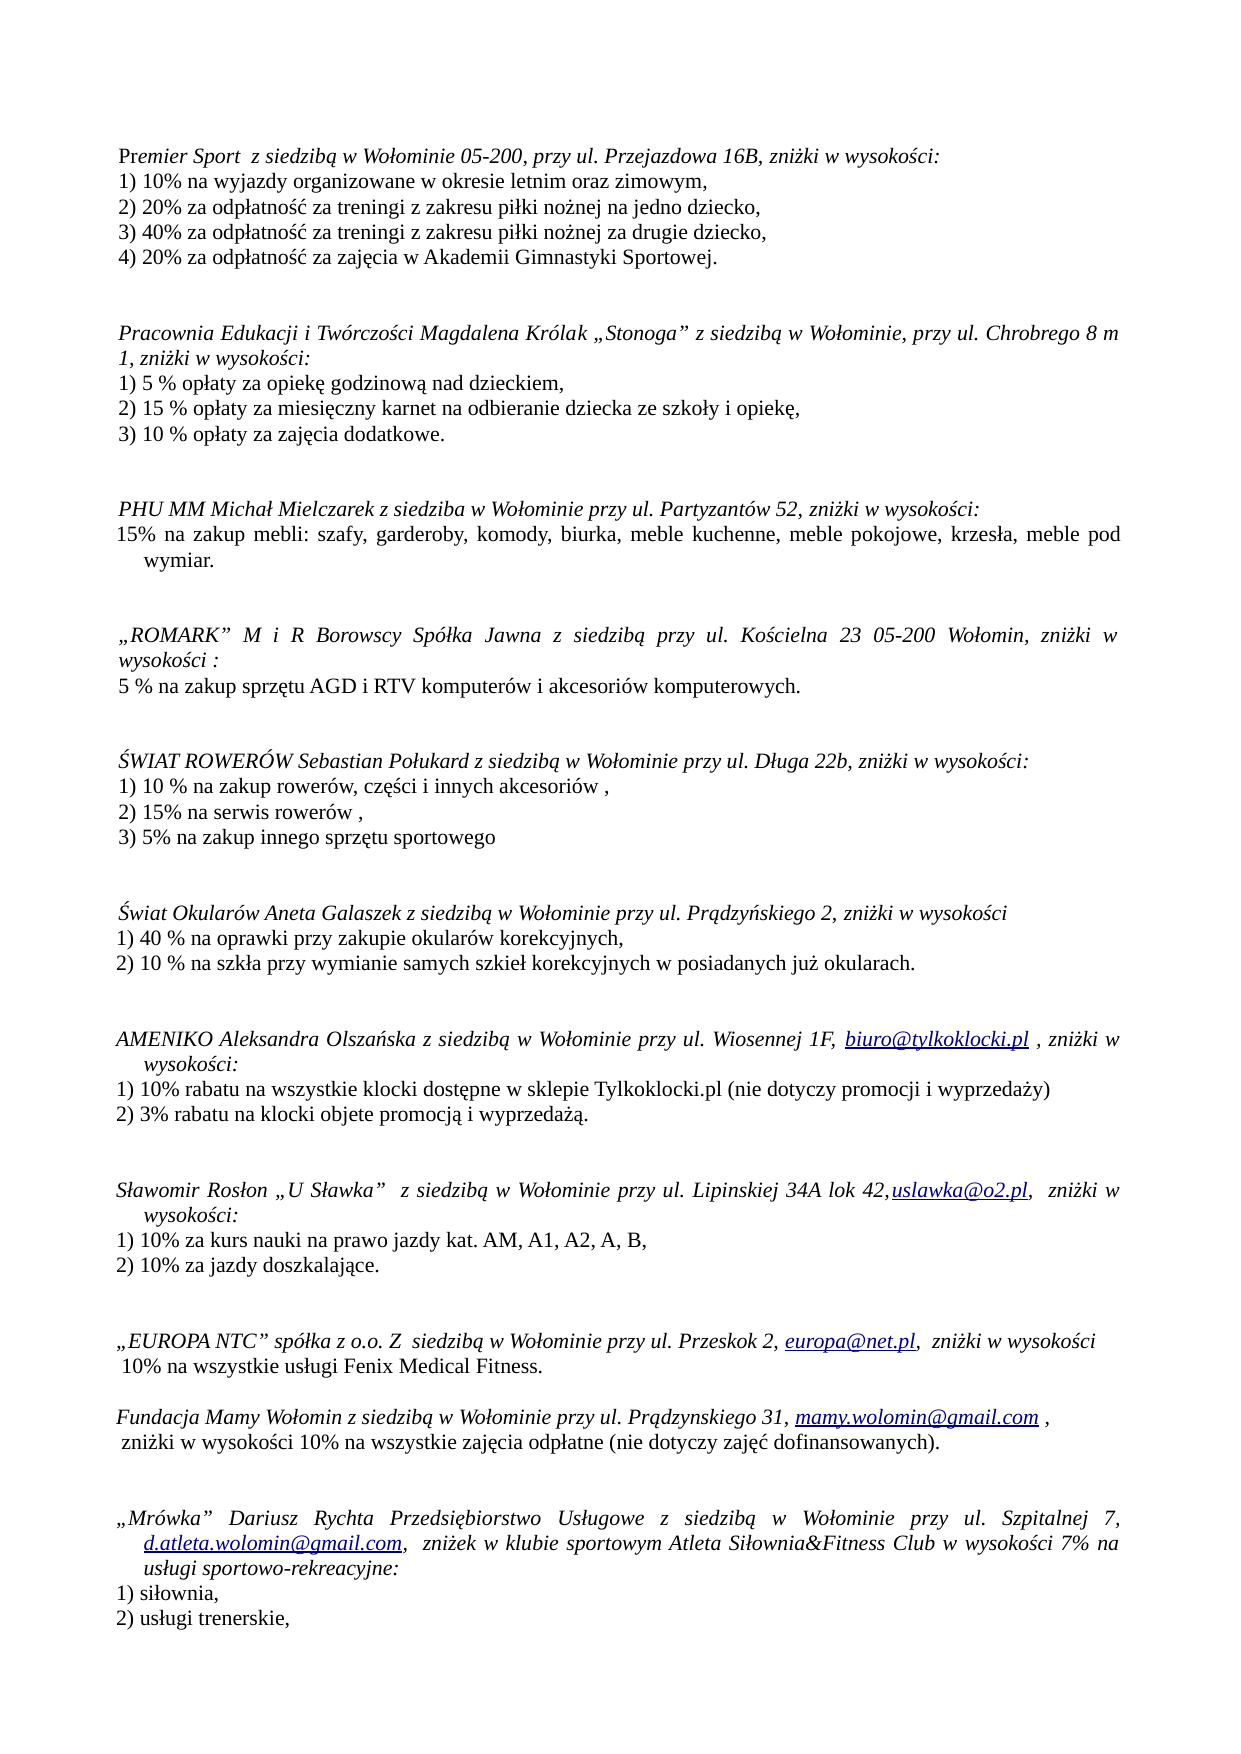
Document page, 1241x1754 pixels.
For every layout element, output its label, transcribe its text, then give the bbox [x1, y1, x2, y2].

text Sławomir Rosłon „U Sławka” z siedzibą w Wołominie przy ul. Lipinskiej 34A lok 42,uslawka@o2.pl, zniżki w wysokości: [116, 1177, 1122, 1227]
text 15% na zakup mebli: szafy, garderoby, komody, biurka, meble kuchenne, meble pokojowe, krzesła, meble pod wymiar. [116, 521, 1122, 572]
text 2) 20% za odpłatność za treningi z zakresu piłki nożnej na jedno dziecko, [118, 194, 1122, 219]
text 3) 10 % opłaty za zajęcia dodatkowe. [118, 421, 1122, 446]
text PHU MM Michał Mielczarek z siedziba w Wołominie przy ul. Partyzantów 52, zniżki w wysokości: [118, 496, 1122, 521]
text „ROMARK” M i R Borowscy Spółka Jawna z siedzibą przy ul. Kościelna 23 05-200 Wołomin, zniżki w wysokości : [118, 622, 1122, 673]
text 2) 15 % opłaty za miesięczny karnet na odbieranie dziecka ze szkoły i opiekę, [118, 395, 1122, 421]
text 2) 3% rabatu na klocki objete promocją i wyprzedażą. [116, 1101, 1122, 1126]
text 2) 10 % na szkła przy wymianie samych szkieł korekcyjnych w posiadanych już okularach. [116, 950, 1122, 975]
text zniżki w wysokości 10% na wszystkie zajęcia odpłatne (nie dotyczy zajęć dofinansowanych). [116, 1429, 1122, 1454]
text 1) 10 % na zakup rowerów, części i innych akcesoriów , [118, 773, 1122, 799]
text 1) 5 % opłaty za opiekę godzinową nad dzieckiem, [118, 370, 1122, 395]
text Pracownia Edukacji i Twórczości Magdalena Królak „Stonoga” z siedzibą w Wołominie, przy ul. Chrobrego 8 m 1, zniżki w wysokości: [118, 320, 1122, 370]
text 2) usługi trenerskie, [116, 1605, 1122, 1631]
list 1) 10% za kurs nauki na prawo jazdy kat. AM, A1, A2, A, B, [116, 1227, 1122, 1252]
text 5 % na zakup sprzętu AGD i RTV komputerów i akcesoriów komputerowych. [118, 673, 1122, 698]
text „Mrówka” Dariusz Rychta Przedsiębiorstwo Usługowe z siedzibą w Wołominie przy ul. Szpitalnej 7, d.atleta.wolomin@gmail.com, zniżek w klubie sportowym Atleta Siłownia&Fitness Club w wysokości 7% na usługi sportowo-rekreacyjne: [116, 1504, 1122, 1580]
text 1) siłownia, [116, 1580, 1122, 1605]
text 1) 40 % na oprawki przy zakupie okularów korekcyjnych, [116, 925, 1122, 950]
text 1) 10% na wyjazdy organizowane w okresie letnim oraz zimowym, [118, 168, 1122, 194]
text 1) 10% rabatu na wszystkie klocki dostępne w sklepie Tylkoklocki.pl (nie dotyczy promocji i wyprzedaży) [116, 1076, 1122, 1101]
text „EUROPA NTC” spółka z o.o. Z siedzibą w Wołominie przy ul. Przeskok 2, europa@net.pl, zniżki w wysokości [116, 1328, 1122, 1353]
text 4) 20% za odpłatność za zajęcia w Akademii Gimnastyki Sportowej. [118, 244, 1122, 269]
text AMENIKO Aleksandra Olszańska z siedzibą w Wołominie przy ul. Wiosennej 1F, biuro@tylkoklocki.pl , zniżki w wysokości: [116, 1026, 1122, 1076]
text Świat Okularów Aneta Galaszek z siedzibą w Wołominie przy ul. Prądzyńskiego 2, zniżki w wysokości [118, 899, 1122, 925]
text 2) 15% na serwis rowerów , [118, 799, 1122, 824]
text 10% na wszystkie usługi Fenix Medical Fitness. [116, 1353, 1122, 1378]
text ŚWIAT ROWERÓW Sebastian Połukard z siedzibą w Wołominie przy ul. Długa 22b, zniżki w wysokości: [118, 748, 1122, 773]
text 3) 5% na zakup innego sprzętu sportowego [118, 824, 1122, 849]
text 3) 40% za odpłatność za treningi z zakresu piłki nożnej za drugie dziecko, [118, 219, 1122, 244]
list 2) 10% za jazdy doszkalające. [116, 1252, 1122, 1278]
text Fundacja Mamy Wołomin z siedzibą w Wołominie przy ul. Prądzynskiego 31, mamy.wolomin@gmail.com , [116, 1404, 1122, 1429]
text Premier Sport z siedzibą w Wołominie 05-200, przy ul. Przejazdowa 16B, zniżki w wysokości: [118, 143, 1122, 168]
